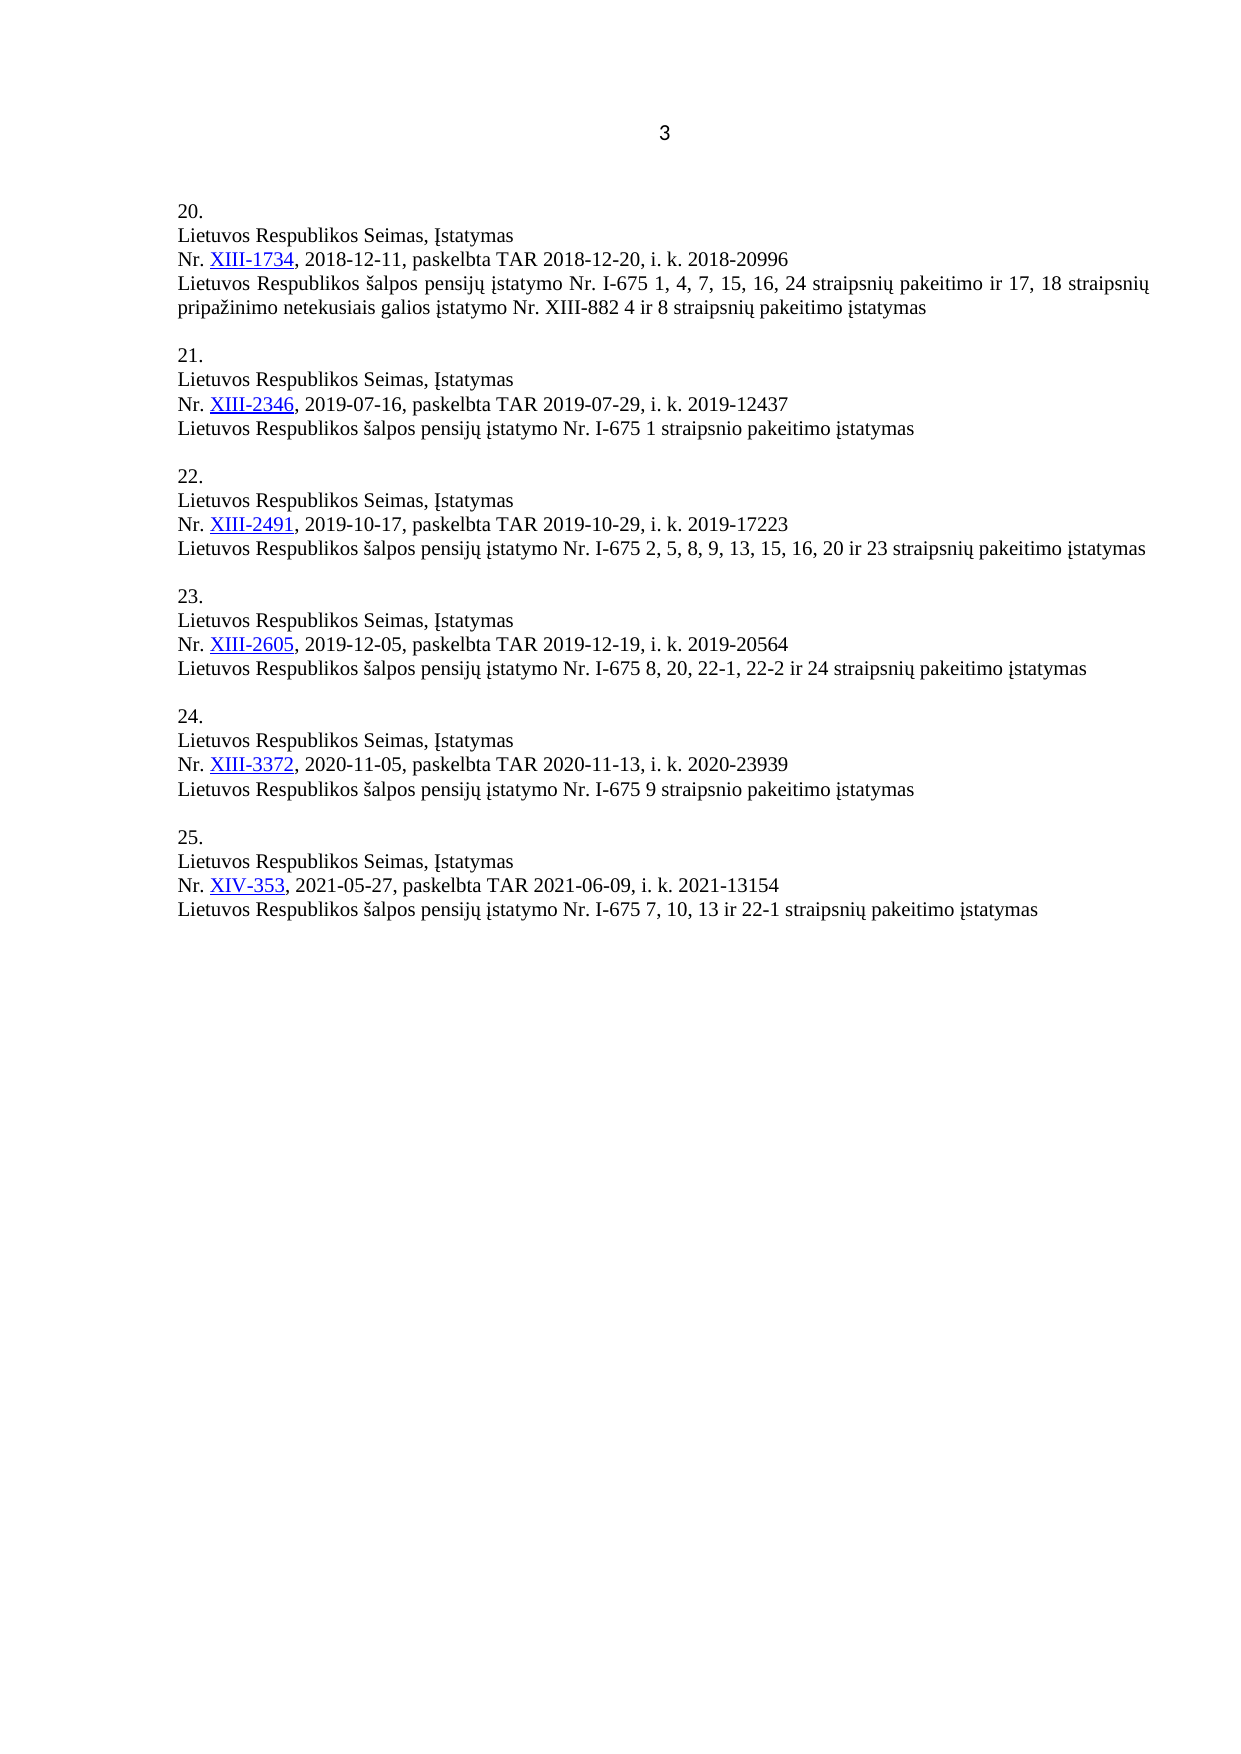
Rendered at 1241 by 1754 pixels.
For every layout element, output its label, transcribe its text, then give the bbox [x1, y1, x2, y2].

text Nr. XIII-2605, 2019-12-05, paskelbta TAR 2019-12-19, i. k. 2019-20564 [177, 632, 1152, 656]
text 21. [177, 343, 1152, 367]
text 22. [177, 464, 1152, 488]
text 24. [177, 704, 1152, 728]
text Lietuvos Respublikos šalpos pensijų įstatymo Nr. I-675 9 straipsnio pakeitimo įstatymas [177, 776, 1152, 801]
text Lietuvos Respublikos Seimas, Įstatymas [177, 728, 1152, 752]
text Lietuvos Respublikos šalpos pensijų įstatymo Nr. I-675 1, 4, 7, 15, 16, 24 straipsnių pakeitimo ir 17, 18 straipsnių pripažinimo netekusiais galios įstatymo Nr. XIII-882 4 ir 8 straipsnių pakeitimo įstatymas [177, 271, 1152, 319]
text Lietuvos Respublikos šalpos pensijų įstatymo Nr. I-675 2, 5, 8, 9, 13, 15, 16, 20 ir 23 straipsnių pakeitimo įstatymas [177, 536, 1152, 560]
text Nr. XIV-353, 2021-05-27, paskelbta TAR 2021-06-09, i. k. 2021-13154 [177, 873, 1152, 897]
text 23. [177, 584, 1152, 608]
text Lietuvos Respublikos Seimas, Įstatymas [177, 849, 1152, 873]
text Lietuvos Respublikos Seimas, Įstatymas [177, 488, 1152, 512]
text Nr. XIII-1734, 2018-12-11, paskelbta TAR 2018-12-20, i. k. 2018-20996 [177, 247, 1152, 271]
text 25. [177, 824, 1152, 849]
text Nr. XIII-2346, 2019-07-16, paskelbta TAR 2019-07-29, i. k. 2019-12437 [177, 391, 1152, 416]
text Lietuvos Respublikos Seimas, Įstatymas [177, 608, 1152, 632]
text Lietuvos Respublikos Seimas, Įstatymas [177, 223, 1152, 247]
text Nr. XIII-2491, 2019-10-17, paskelbta TAR 2019-10-29, i. k. 2019-17223 [177, 512, 1152, 536]
text Lietuvos Respublikos šalpos pensijų įstatymo Nr. I-675 8, 20, 22-1, 22-2 ir 24 straipsnių pakeitimo įstatymas [177, 656, 1152, 680]
text 20. [177, 199, 1152, 223]
text Lietuvos Respublikos šalpos pensijų įstatymo Nr. I-675 7, 10, 13 ir 22-1 straipsnių pakeitimo įstatymas [177, 897, 1152, 921]
text Lietuvos Respublikos Seimas, Įstatymas [177, 367, 1152, 391]
text Lietuvos Respublikos šalpos pensijų įstatymo Nr. I-675 1 straipsnio pakeitimo įstatymas [177, 416, 1152, 439]
text Nr. XIII-3372, 2020-11-05, paskelbta TAR 2020-11-13, i. k. 2020-23939 [177, 752, 1152, 776]
